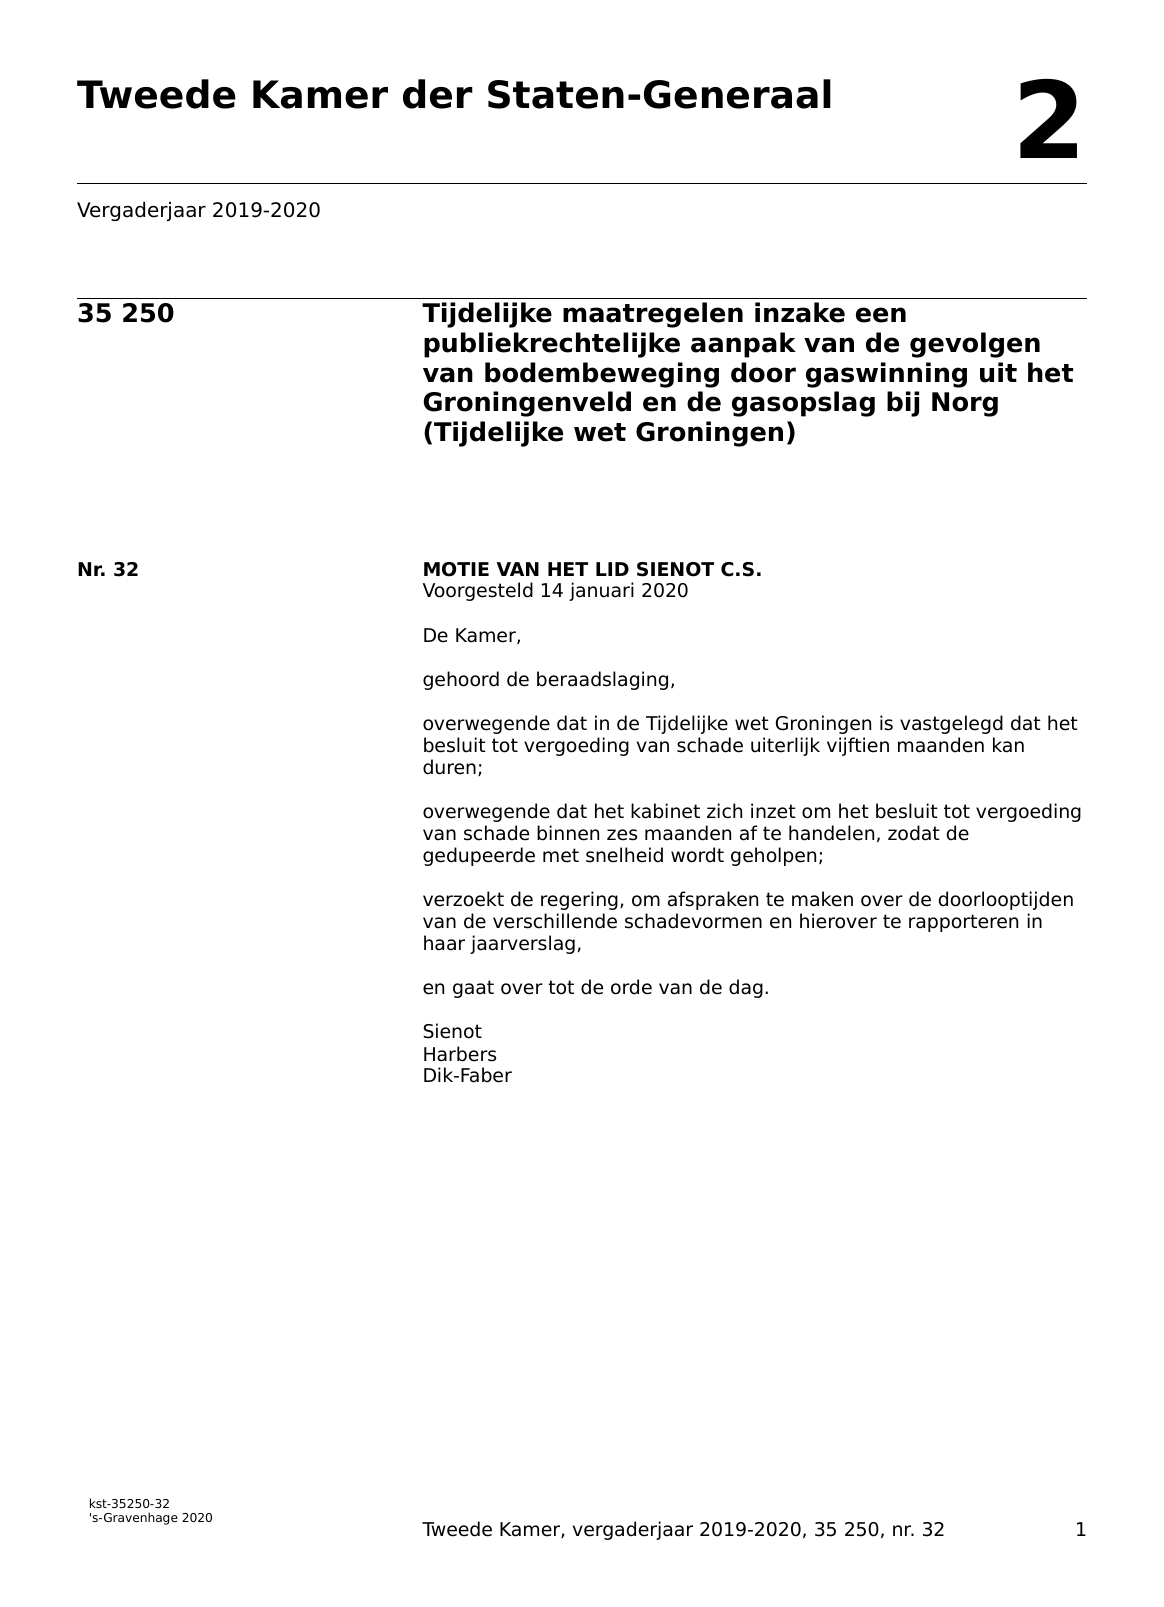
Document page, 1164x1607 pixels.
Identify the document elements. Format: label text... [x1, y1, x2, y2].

table_header Tweede Kamer der Staten-Generaal [77, 59, 886, 183]
text overwegende dat in de Tijdelijke wet Groningen is vastgelegd dat het besluit tot vergoeding van schade uiterlijk vijftien maanden kan duren; [422, 713, 1087, 779]
text overwegende dat het kabinet zich inzet om het besluit tot vergoeding van schade binnen zes maanden af te handelen, zodat de gedupeerde met snelheid wordt geholpen; [422, 801, 1087, 867]
table_header 2 [886, 59, 1087, 183]
subtitle Nr. 32 MOTIE VAN HET LID SIENOT C.S. [77, 558, 1087, 580]
text Voorgesteld 14 januari 2020 [422, 580, 1087, 602]
table_cell Vergaderjaar 2019-2020 [77, 184, 1087, 298]
text Harbers [422, 1043, 1087, 1065]
text 's-Gravenhage 2020 [88, 1511, 323, 1525]
subtitle 35 250 Tijdelijke maatregelen inzake een publiekrechtelijke aanpak van de gevolgen van bodembeweging door gaswinning uit het Groningenveld en de gasopslag bij Norg (Tijdelijke wet Groningen) [77, 299, 1087, 447]
text en gaat over tot de orde van de dag. [422, 977, 1087, 999]
text Sienot [422, 1021, 1087, 1043]
text verzoekt de regering, om afspraken te maken over de doorlooptijden van de verschillende schadevormen en hierover te rapporteren in haar jaarverslag, [422, 889, 1087, 955]
text gehoord de beraadslaging, [422, 669, 1087, 691]
text kst-35250-32 [88, 1497, 323, 1511]
text Dik-Faber [422, 1065, 1087, 1087]
text De Kamer, [422, 624, 1087, 647]
